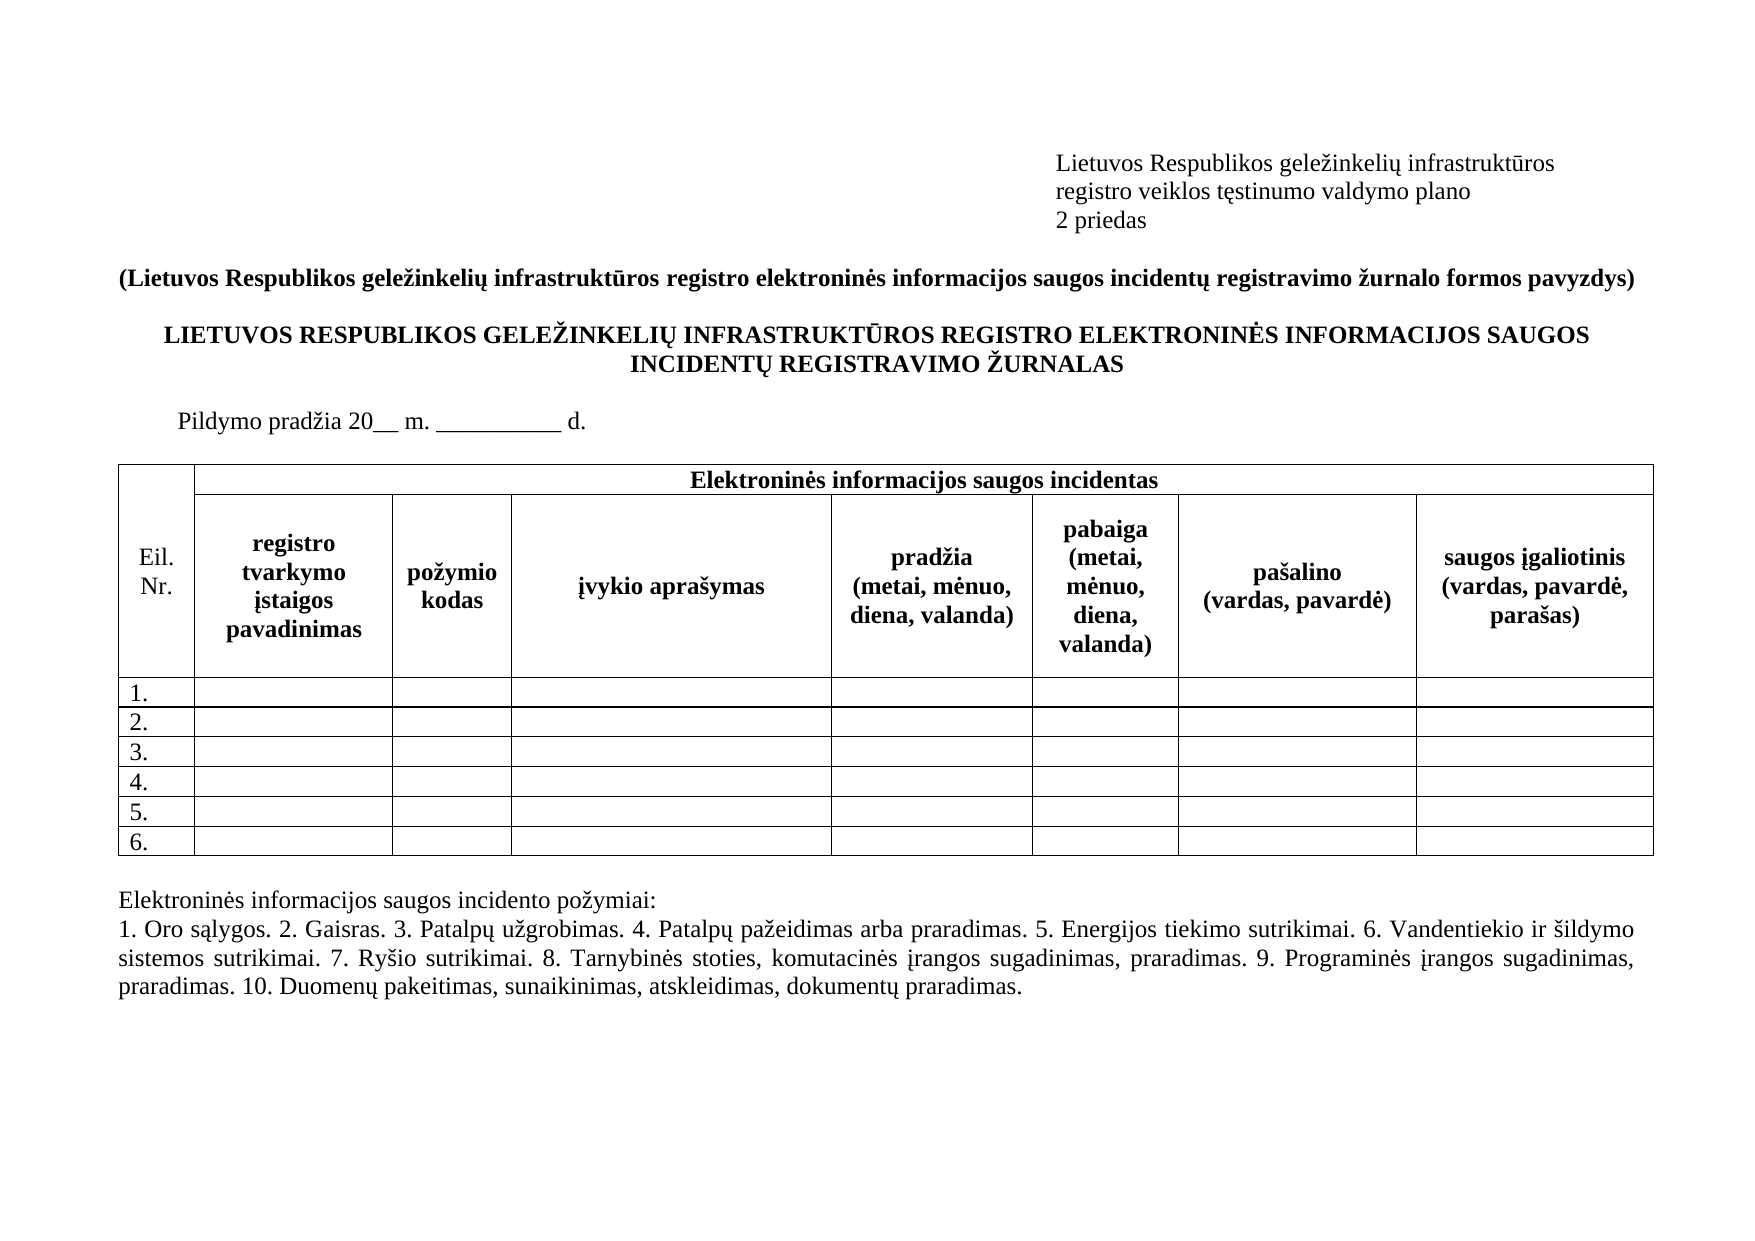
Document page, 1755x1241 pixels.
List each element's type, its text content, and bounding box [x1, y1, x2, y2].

table_cell [1033, 737, 1178, 766]
table_cell 2. [119, 708, 194, 736]
table_cell [195, 767, 392, 796]
table_cell [1033, 767, 1178, 796]
table_cell [832, 767, 1032, 796]
table_header Elektroninės informacijos saugos incidentas [195, 465, 1653, 494]
text 1. Oro sąlygos. 2. Gaisras. 3. Patalpų užgrobimas. 4. Patalpų pažeidimas arba praradimas. 5. Energijos tiekimo sutrikimai. 6. Vandentiekio ir šildymo sistemos sutrikimai. 7. Ryšio sutrikimai. 8. Tarnybinės stoties, komutacinės įrangos sugadinimas, praradimas. 9. Programinės įrangos sugadinimas, praradimas. 10. Duomenų pakeitimas, sunaikinimas, atskleidimas, dokumentų praradimas. [118, 914, 1636, 1000]
table_cell [512, 737, 831, 766]
text LIETUVOS RESPUBLIKOS GELEŽINKELIŲ INFRASTRUKTŪROS REGISTRO ELEKTRONINĖS INFORMACIJOS SAUGOS INCIDENTŲ REGISTRAVIMO ŽURNALAS [118, 320, 1636, 378]
table_cell [1179, 827, 1416, 855]
table_cell 1. [119, 678, 194, 706]
table_cell 3. [119, 737, 194, 766]
table_cell 5. [119, 797, 194, 826]
text Elektroninės informacijos saugos incidento požymiai: [118, 885, 1636, 914]
table_cell [512, 797, 831, 826]
text 2 priedas [1056, 205, 1636, 234]
table_cell [832, 737, 1032, 766]
table_cell [195, 827, 392, 855]
table_cell [832, 678, 1032, 706]
text Lietuvos Respublikos geležinkelių infrastruktūros registro veiklos tęstinumo valdymo plano [1056, 148, 1636, 205]
table_cell [1179, 767, 1416, 796]
table_cell [1417, 708, 1653, 736]
table_cell saugos įgaliotinis (vardas, pavardė, parašas) [1417, 495, 1653, 677]
table_cell 4. [119, 767, 194, 796]
table_cell [393, 797, 511, 826]
table_cell įvykio aprašymas [512, 495, 831, 677]
table_cell [832, 797, 1032, 826]
table_cell [512, 708, 831, 736]
table_cell registro tvarkymo įstaigos pavadinimas [195, 495, 392, 677]
table_cell [195, 737, 392, 766]
table_cell [832, 708, 1032, 736]
table_cell [1417, 678, 1653, 706]
table_cell [1417, 827, 1653, 855]
table_cell [512, 678, 831, 706]
table_cell [1179, 797, 1416, 826]
table_cell [1179, 708, 1416, 736]
table_cell 6. [119, 827, 194, 855]
table_cell [512, 767, 831, 796]
table_cell [1179, 737, 1416, 766]
table_cell [393, 767, 511, 796]
table_cell [393, 827, 511, 855]
table_cell požymio kodas [393, 495, 511, 677]
table_cell [1033, 708, 1178, 736]
table_cell [1033, 678, 1178, 706]
table_cell pašalino (vardas, pavardė) [1179, 495, 1416, 677]
table_cell [512, 827, 831, 855]
table_cell [195, 678, 392, 706]
table_cell [393, 678, 511, 706]
table_cell [832, 827, 1032, 855]
table_cell [1033, 797, 1178, 826]
table_cell [1417, 767, 1653, 796]
table_cell [393, 708, 511, 736]
table_cell [1033, 827, 1178, 855]
table_cell pabaiga (metai, mėnuo, diena, valanda) [1033, 495, 1178, 677]
table_cell [1417, 797, 1653, 826]
table_cell [393, 737, 511, 766]
table_cell pradžia (metai, mėnuo, diena, valanda) [832, 495, 1032, 677]
text Pildymo pradžia 20__ m. __________ d. [118, 406, 1636, 435]
table_cell [195, 797, 392, 826]
table_header Eil. Nr. [119, 465, 194, 677]
table_cell [1417, 737, 1653, 766]
table_cell [1179, 678, 1416, 706]
text (Lietuvos Respublikos geležinkelių infrastruktūros registro elektroninės informacijos saugos incidentų registravimo žurnalo formos pavyzdys) [118, 263, 1636, 291]
table_cell [195, 708, 392, 736]
